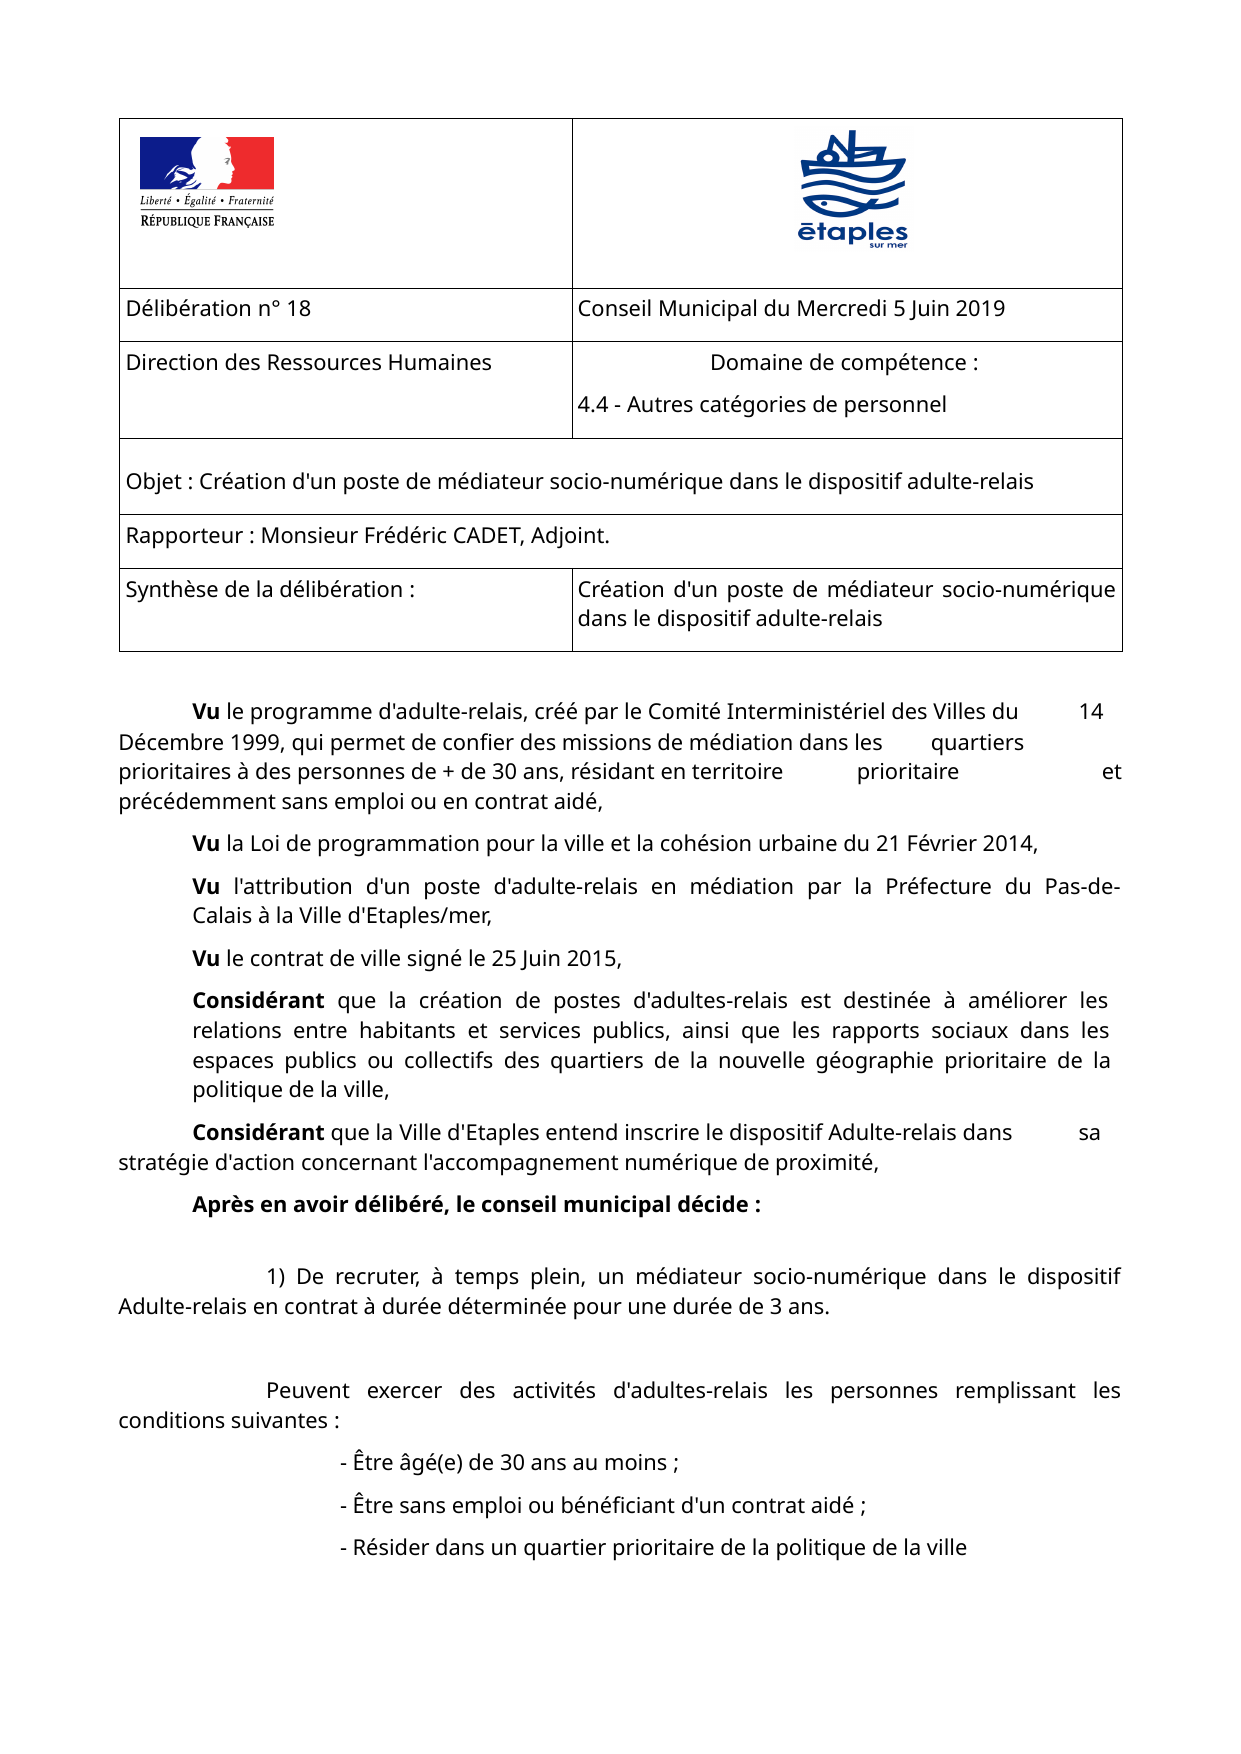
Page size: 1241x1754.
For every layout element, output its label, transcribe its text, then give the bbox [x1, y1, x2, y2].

text Après en avoir délibéré, le conseil municipal décide : [118, 1189, 1122, 1219]
text 1) De recruter, à temps plein, un médiateur socio-numérique dans le dispositif Adulte-relais en contrat à durée déterminée pour une durée de 3 ans. [118, 1261, 1122, 1321]
picture [140, 137, 274, 228]
text Considérant que la création de postes d'adultes-relais est destinée à améliorer les relations entre habitants et services publics, ainsi que les rapports sociaux dans les espaces publics ou collectifs des quartiers de la nouvelle géographie prioritaire de la politique de la ville, [118, 985, 1122, 1104]
text Considérant que la Ville d'Etaples entend inscrire le dispositif Adulte-relais dans sa stratégie d'action concernant l'accompagnement numérique de proximité, [118, 1117, 1122, 1176]
table_cell Création d'un poste de médiateur socio-numérique dans le dispositif adulte-relais [573, 569, 1122, 651]
picture [793, 126, 914, 252]
table_cell Domaine de compétence : 4.4 - Autres catégories de personnel [573, 342, 1122, 437]
table_header [120, 228, 572, 287]
text Vu l'attribution d'un poste d'adulte-relais en médiation par la Préfecture du Pas-de- Calais à la Ville d'Etaples/mer, [118, 871, 1122, 930]
text - Être sans emploi ou bénéficiant d'un contrat aidé ; [118, 1490, 1122, 1519]
text Peuvent exercer des activités d'adultes-relais les personnes remplissant les conditions suivantes : [118, 1375, 1122, 1435]
text Vu le programme d'adulte-relais, créé par le Comité Interministériel des Villes du 14 Décembre 1999, qui permet de confier des missions de médiation dans les quartiers prioritaires à des personnes de + de 30 ans, résidant en territoire prioritaire et précédemment sans emploi ou en contrat aidé, [118, 695, 1122, 816]
table_cell Direction des Ressources Humaines [120, 342, 572, 437]
text - Être âgé(e) de 30 ans au moins ; [118, 1447, 1122, 1477]
table_cell Conseil Municipal du Mercredi 5 Juin 2019 [573, 289, 1122, 341]
text Vu la Loi de programmation pour la ville et la cohésion urbaine du 21 Février 2014, [118, 828, 1122, 858]
table_cell Objet : Création d'un poste de médiateur socio-numérique dans le dispositif adulte-relais [120, 439, 1122, 514]
text - Résider dans un quartier prioritaire de la politique de la ville [118, 1532, 1122, 1562]
table_header [120, 119, 572, 227]
table_cell Délibération n° 18 [120, 289, 572, 341]
table_cell Synthèse de la délibération : [120, 569, 572, 651]
text Vu le contrat de ville signé le 25 Juin 2015, [118, 943, 1122, 973]
table_cell Rapporteur : Monsieur Frédéric CADET, Adjoint. [120, 515, 1122, 568]
table_header [573, 119, 1122, 287]
